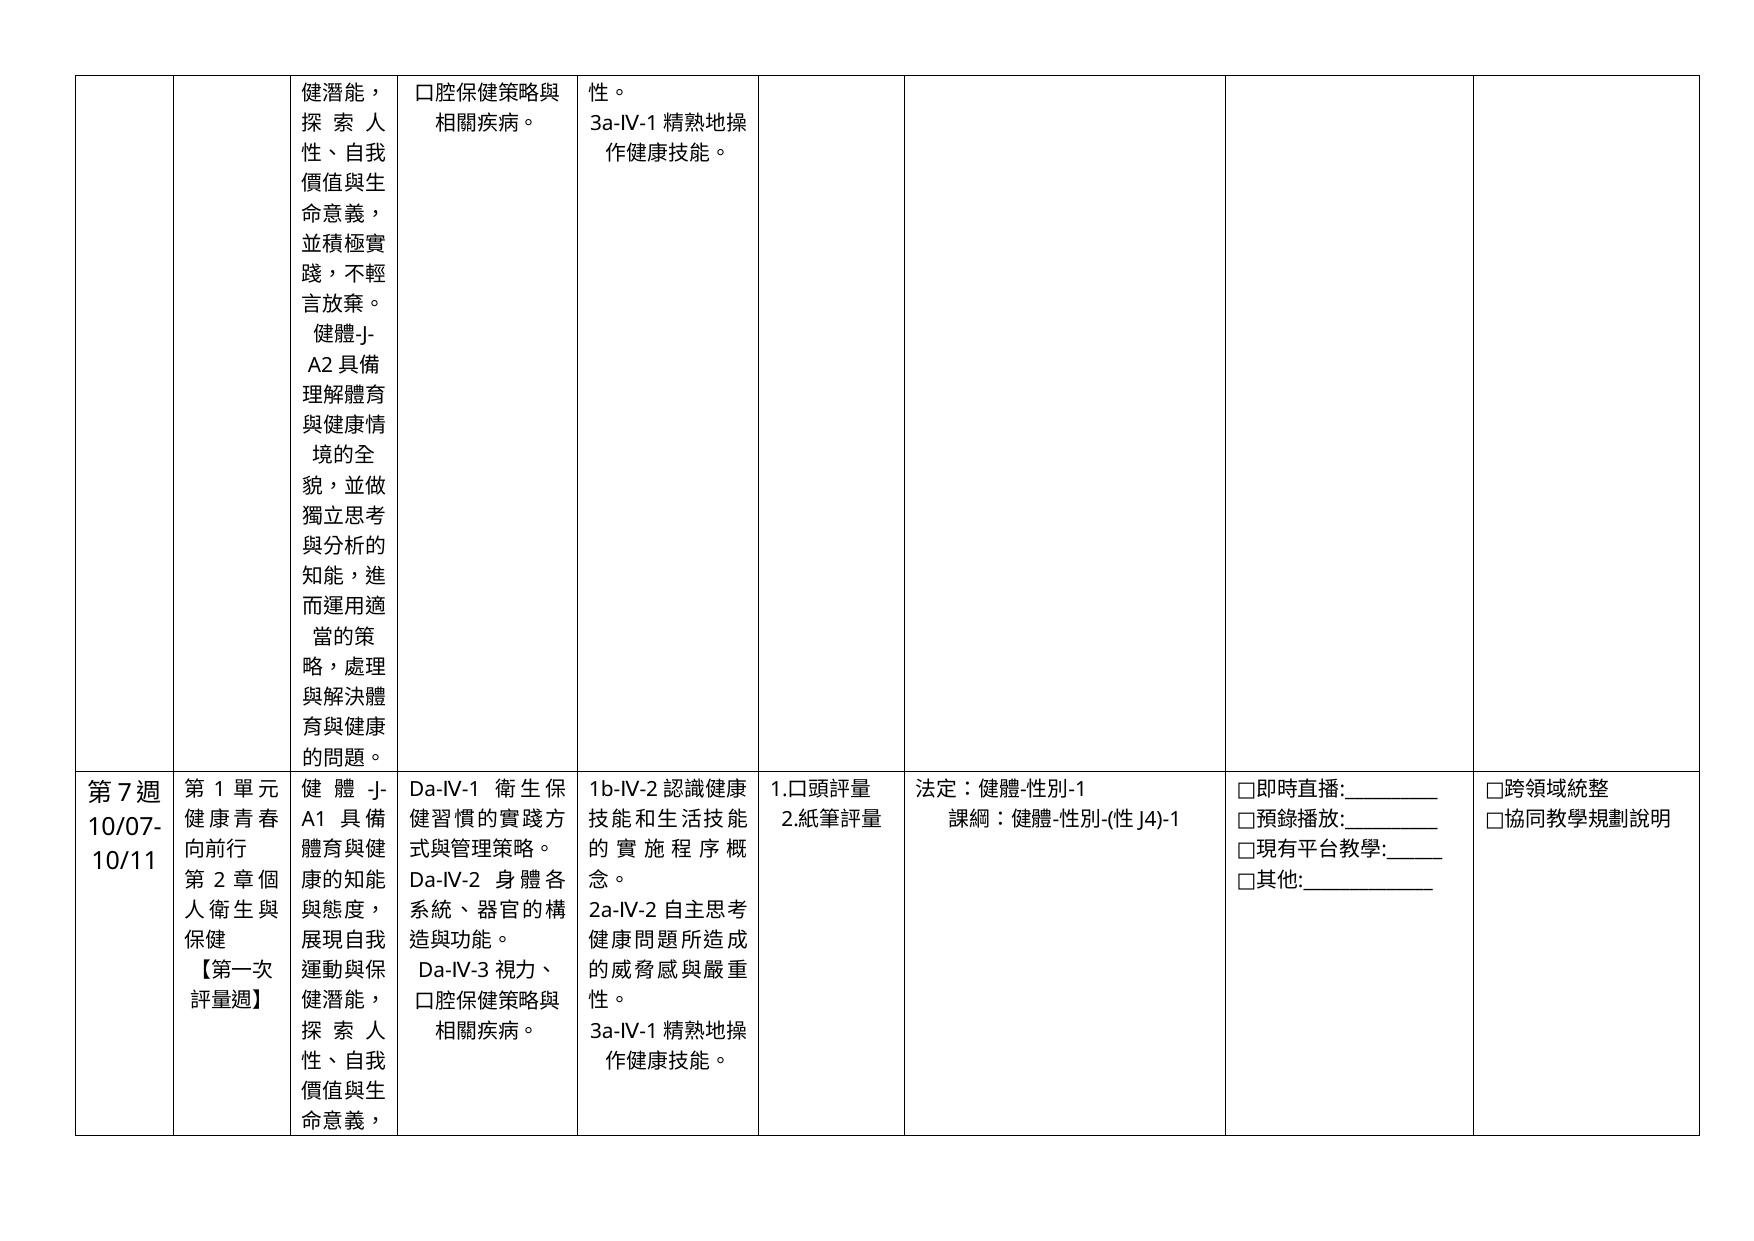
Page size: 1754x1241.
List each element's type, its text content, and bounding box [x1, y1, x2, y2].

table_cell □跨領域統整 □協同教學規劃說明 [1474, 772, 1699, 1135]
table_cell 1b-Ⅳ-2 認識健康技能和生活技能的實施程序概念。 2a-Ⅳ-2 自主思考健康問題所造成的威脅感與嚴重性。 3a-Ⅳ-1 精熟地操作健康技能。 [578, 772, 758, 1135]
table_cell 口腔保健策略與相關疾病。 [398, 76, 577, 771]
table_cell 第7週 10/07-10/11 [76, 772, 173, 1135]
table_cell Da-Ⅳ-1 衛生保健習慣的實踐方式與管理策略。 Da-Ⅳ-2 身體各系統、器官的構造與功能。 Da-Ⅳ-3 視力、口腔保健策略與相關疾病。 [398, 772, 577, 1135]
table_cell [1226, 76, 1473, 771]
table_cell 法定：健體-性別-1 課綱：健體-性別-(性J4)-1 [905, 772, 1225, 1135]
table_cell [174, 76, 290, 771]
table_cell [759, 76, 904, 771]
table_cell [1474, 76, 1699, 771]
table_cell [76, 76, 173, 771]
table_cell 第1單元健康青春向前行 第2章個人衛生與保健 【第一次評量週】 [174, 772, 290, 1135]
table_cell 健體-J-A1 具備體育與健康的知能與態度，展現自我運動與保健潛能，探索人性、自我價值與生命意義， [291, 772, 397, 1135]
table_cell 性。 3a-Ⅳ-1 精熟地操作健康技能。 [578, 76, 758, 771]
table_cell 健潛能，探索人性、自我價值與生命意義，並積極實踐，不輕言放棄。 健體-J-A2 具備理解體育與健康情境的全貌，並做獨立思考與分析的知能，進而運用適當的策略，處理與解決體育與健康的問題。 [291, 76, 397, 771]
table_cell □即時直播:__________ □預錄播放:__________ □現有平台教學:______ □其他:______________ [1226, 772, 1473, 1135]
table_cell 1.口頭評量 2.紙筆評量 [759, 772, 904, 1135]
table_cell [905, 76, 1225, 771]
